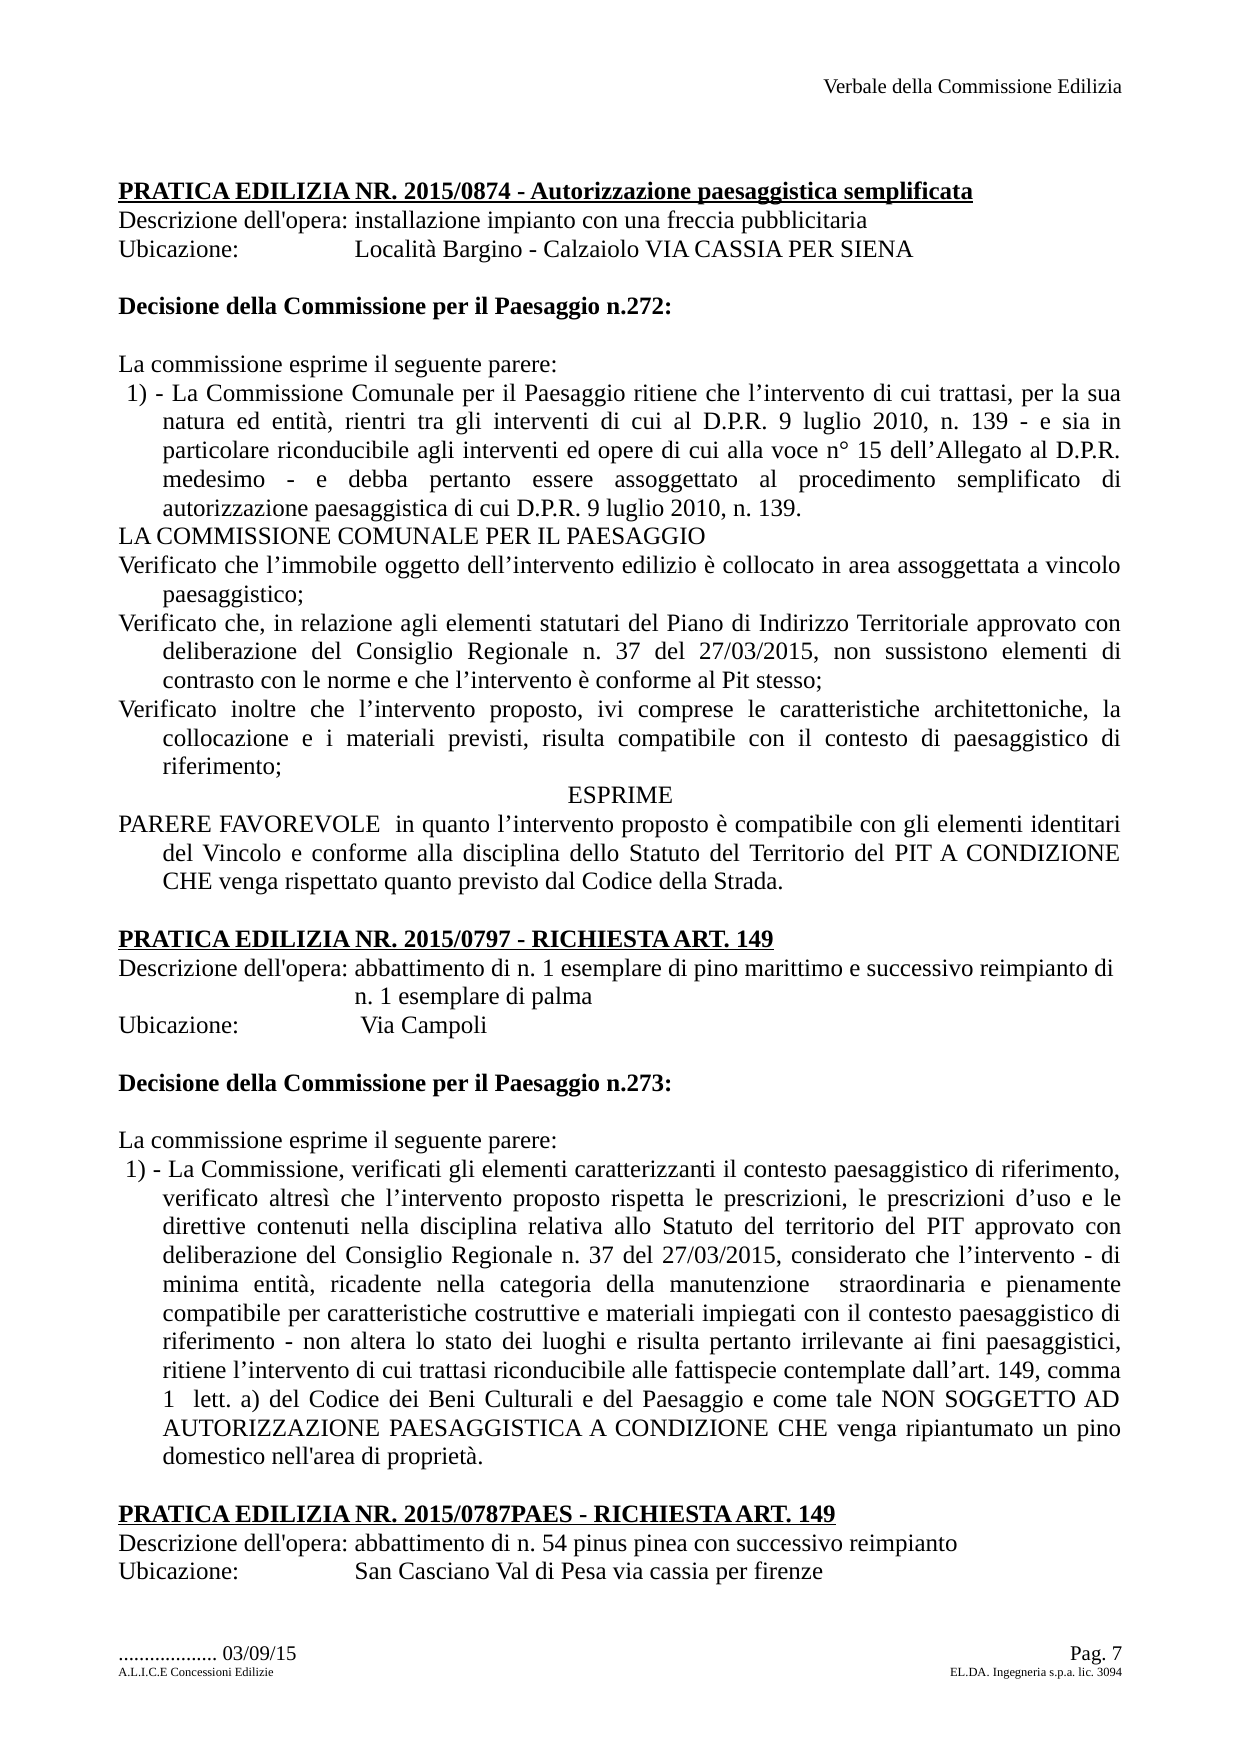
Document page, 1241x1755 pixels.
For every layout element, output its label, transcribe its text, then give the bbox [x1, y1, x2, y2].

text Descrizione dell'opera: abbattimento di n. 54 pinus pinea con successivo reimpianto [118, 1528, 1122, 1556]
text Ubicazione: San Casciano Val di Pesa via cassia per firenze [118, 1556, 1122, 1585]
text LA COMMISSIONE COMUNALE PER IL PAESAGGIO [118, 521, 1122, 550]
text Decisione della Commissione per il Paesaggio n.272: [118, 291, 1122, 320]
text La commissione esprime il seguente parere: [118, 1125, 1122, 1154]
text Ubicazione: Località Bargino - Calzaiolo VIA CASSIA PER SIENA [118, 234, 1122, 263]
text PRATICA EDILIZIA NR. 2015/0874 - Autorizzazione paesaggistica semplificata [118, 176, 1122, 205]
text 1) - La Commissione, verificati gli elementi caratterizzanti il contesto paesaggistico di riferimento, verificato altresì che l’intervento proposto rispetta le prescrizioni, le prescrizioni d’uso e le direttive contenuti nella disciplina relativa allo Statuto del territorio del PIT approvato con deliberazione del Consiglio Regionale n. 37 del 27/03/2015, considerato che l’intervento - di minima entità, ricadente nella categoria della manutenzione straordinaria e pienamente compatibile per caratteristiche costruttive e materiali impiegati con il contesto paesaggistico di riferimento - non altera lo stato dei luoghi e risulta pertanto irrilevante ai fini paesaggistici, ritiene l’intervento di cui trattasi riconducibile alle fattispecie contemplate dall’art. 149, comma 1 lett. a) del Codice dei Beni Culturali e del Paesaggio e come tale NON SOGGETTO AD AUTORIZZAZIONE PAESAGGISTICA A CONDIZIONE CHE venga ripiantumato un pino domestico nell'area di proprietà. [118, 1154, 1122, 1470]
text PRATICA EDILIZIA NR. 2015/0787PAES - RICHIESTA ART. 149 [118, 1499, 1122, 1528]
text PRATICA EDILIZIA NR. 2015/0797 - RICHIESTA ART. 149 [118, 924, 1122, 953]
text Ubicazione: Via Campoli [118, 1010, 1122, 1039]
text Verificato che, in relazione agli elementi statutari del Piano di Indirizzo Territoriale approvato con deliberazione del Consiglio Regionale n. 37 del 27/03/2015, non sussistono elementi di contrasto con le norme e che l’intervento è conforme al Pit stesso; [118, 608, 1122, 694]
text La commissione esprime il seguente parere: [118, 349, 1122, 378]
text PARERE FAVOREVOLE in quanto l’intervento proposto è compatibile con gli elementi identitari del Vincolo e conforme alla disciplina dello Statuto del Territorio del PIT A CONDIZIONE CHE venga rispettato quanto previsto dal Codice della Strada. [118, 809, 1122, 895]
text Decisione della Commissione per il Paesaggio n.273: [118, 1068, 1122, 1096]
text Verificato che l’immobile oggetto dell’intervento edilizio è collocato in area assoggettata a vincolo paesaggistico; [118, 550, 1122, 608]
text 1) - La Commissione Comunale per il Paesaggio ritiene che l’intervento di cui trattasi, per la sua natura ed entità, rientri tra gli interventi di cui al D.P.R. 9 luglio 2010, n. 139 - e sia in particolare riconducibile agli interventi ed opere di cui alla voce n° 15 dell’Allegato al D.P.R. medesimo - e debba pertanto essere assoggettato al procedimento semplificato di autorizzazione paesaggistica di cui D.P.R. 9 luglio 2010, n. 139. [118, 378, 1122, 521]
text ESPRIME [118, 780, 1122, 809]
text Descrizione dell'opera: abbattimento di n. 1 esemplare di pino marittimo e successivo reimpianto di n. 1 esemplare di palma [118, 953, 1122, 1010]
text Descrizione dell'opera: installazione impianto con una freccia pubblicitaria [118, 205, 1122, 234]
text Verificato inoltre che l’intervento proposto, ivi comprese le caratteristiche architettoniche, la collocazione e i materiali previsti, risulta compatibile con il contesto di paesaggistico di riferimento; [118, 694, 1122, 780]
